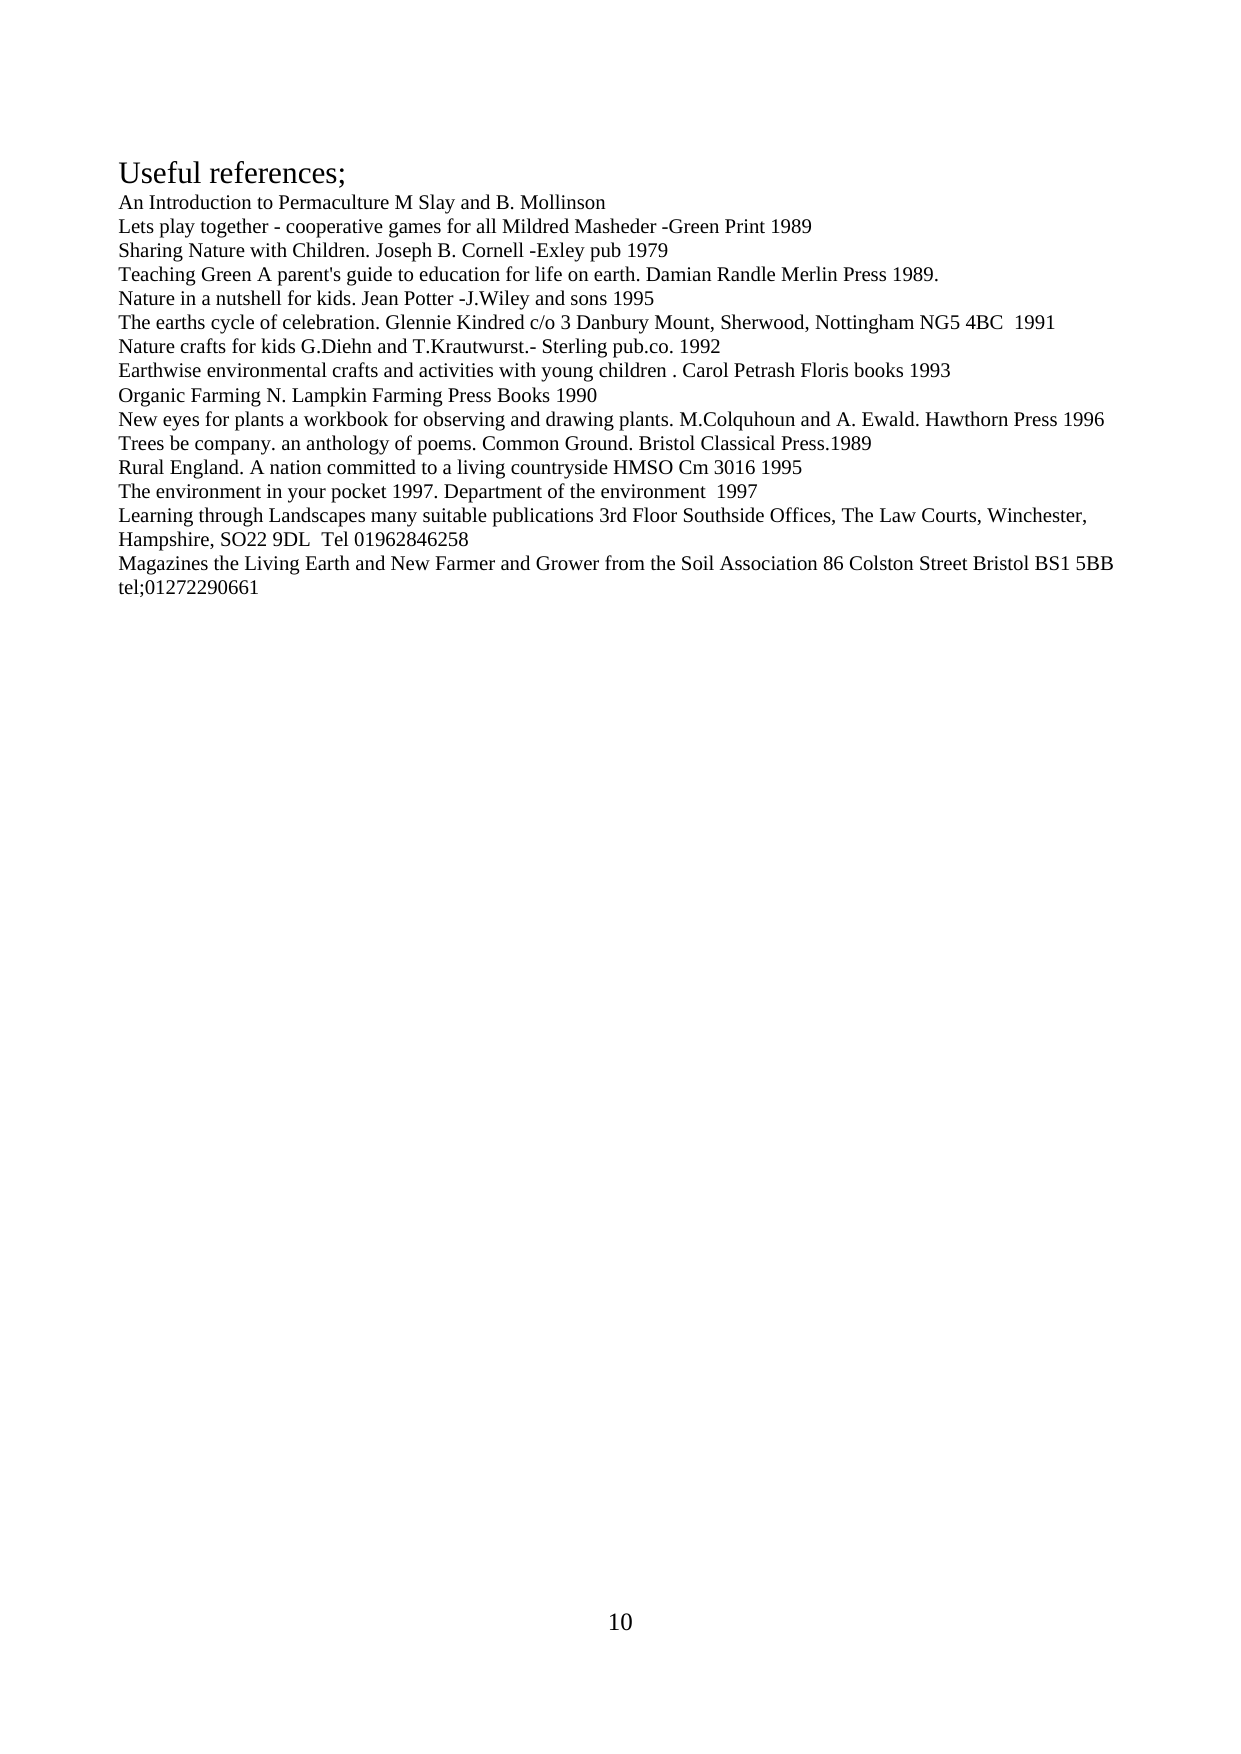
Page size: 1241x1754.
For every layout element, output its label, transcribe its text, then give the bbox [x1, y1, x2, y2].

text Sharing Nature with Children. Joseph B. Cornell -Exley pub 1979 [118, 238, 1122, 262]
text Earthwise environmental crafts and activities with young children . Carol Petrash Floris books 1993 [118, 358, 1122, 382]
text Nature crafts for kids G.Diehn and T.Krautwurst.- Sterling pub.co. 1992 [118, 334, 1122, 358]
text Nature in a nutshell for kids. Jean Potter -J.Wiley and sons 1995 [118, 286, 1122, 310]
text An Introduction to Permaculture M Slay and B. Mollinson [118, 190, 1122, 214]
text Useful references; [118, 154, 1122, 190]
text Learning through Landscapes many suitable publications 3rd Floor Southside Offices, The Law Courts, Winchester, Hampshire, SO22 9DL Tel 01962846258 [118, 503, 1122, 551]
text The environment in your pocket 1997. Department of the environment 1997 [118, 479, 1122, 503]
text Lets play together - cooperative games for all Mildred Masheder -Green Print 1989 [118, 214, 1122, 238]
text Magazines the Living Earth and New Farmer and Grower from the Soil Association 86 Colston Street Bristol BS1 5BB tel;01272290661 [118, 551, 1122, 599]
text New eyes for plants a workbook for observing and drawing plants. M.Colquhoun and A. Ewald. Hawthorn Press 1996 [118, 407, 1122, 431]
text Teaching Green A parent's guide to education for life on earth. Damian Randle Merlin Press 1989. [118, 262, 1122, 286]
text Trees be company. an anthology of poems. Common Ground. Bristol Classical Press.1989 [118, 431, 1122, 455]
text The earths cycle of celebration. Glennie Kindred c/o 3 Danbury Mount, Sherwood, Nottingham NG5 4BC 1991 [118, 310, 1122, 334]
text Rural England. A nation committed to a living countryside HMSO Cm 3016 1995 [118, 455, 1122, 479]
text Organic Farming N. Lampkin Farming Press Books 1990 [118, 382, 1122, 407]
